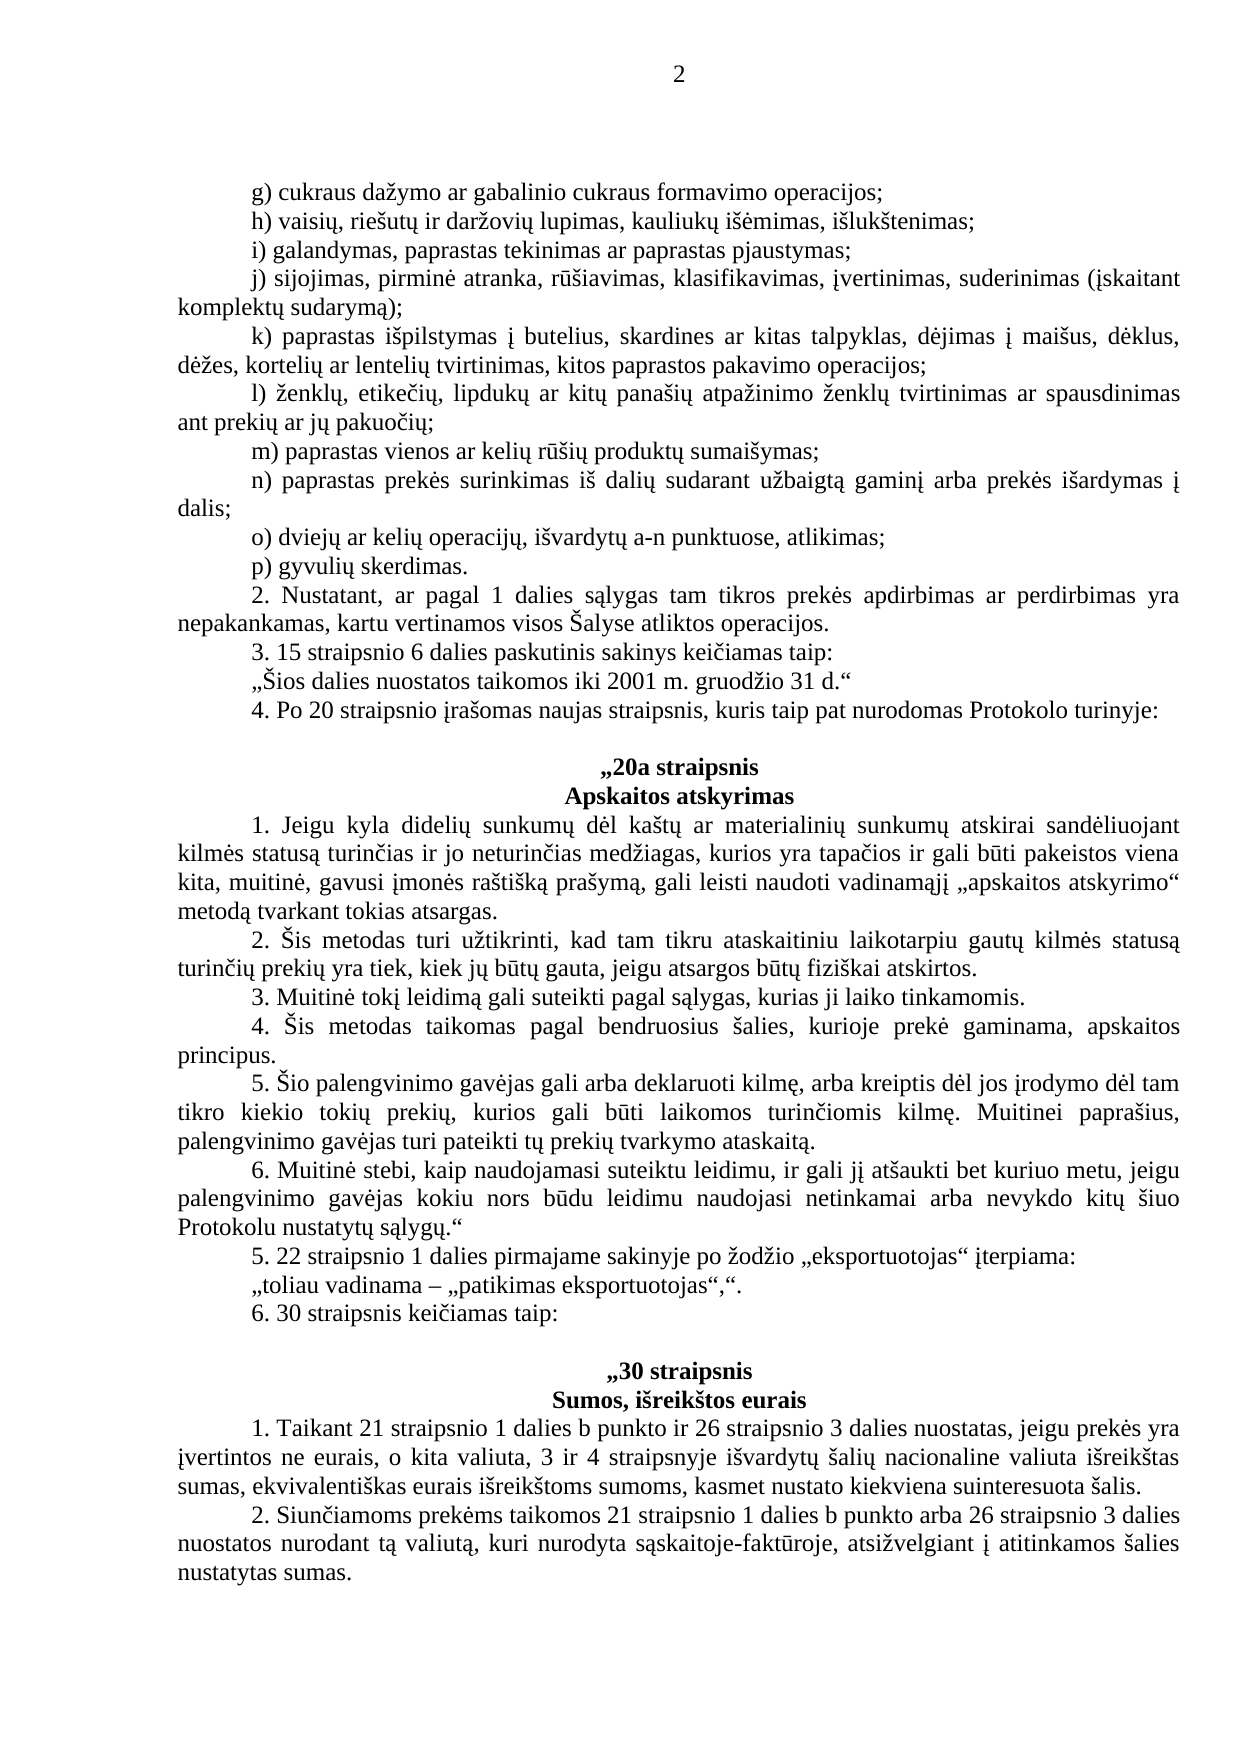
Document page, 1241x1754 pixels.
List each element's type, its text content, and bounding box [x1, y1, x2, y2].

text o) dviejų ar kelių operacijų, išvardytų a-n punktuose, atlikimas; [177, 522, 1181, 551]
text h) vaisių, riešutų ir daržovių lupimas, kauliukų išėmimas, išlukštenimas; [177, 206, 1181, 235]
text j) sijojimas, pirminė atranka, rūšiavimas, klasifikavimas, įvertinimas, suderinimas (įskaitant komplektų sudarymą); [177, 263, 1181, 321]
text l) ženklų, etikečių, lipdukų ar kitų panašių atpažinimo ženklų tvirtinimas ar spausdinimas ant prekių ar jų pakuočių; [177, 378, 1181, 436]
text i) galandymas, paprastas tekinimas ar paprastas pjaustymas; [177, 235, 1181, 263]
text 6. Muitinė stebi, kaip naudojamasi suteiktu leidimu, ir gali jį atšaukti bet kuriuo metu, jeigu palengvinimo gavėjas kokiu nors būdu leidimu naudojasi netinkamai arba nevykdo kitų šiuo Protokolu nustatytų sąlygų.“ [177, 1155, 1181, 1241]
text m) paprastas vienos ar kelių rūšių produktų sumaišymas; [177, 436, 1181, 465]
text k) paprastas išpilstymas į butelius, skardines ar kitas talpyklas, dėjimas į maišus, dėklus, dėžes, kortelių ar lentelių tvirtinimas, kitos paprastos pakavimo operacijos; [177, 321, 1181, 378]
text 5. 22 straipsnio 1 dalies pirmajame sakinyje po žodžio „eksportuotojas“ įterpiama: [177, 1241, 1181, 1270]
text Apskaitos atskyrimas [177, 781, 1181, 810]
text 1. Jeigu kyla didelių sunkumų dėl kaštų ar materialinių sunkumų atskirai sandėliuojant kilmės statusą turinčias ir jo neturinčias medžiagas, kurios yra tapačios ir gali būti pakeistos viena kita, muitinė, gavusi įmonės raštišką prašymą, gali leisti naudoti vadinamąjį „apskaitos atskyrimo“ metodą tvarkant tokias atsargas. [177, 810, 1181, 925]
text „Šios dalies nuostatos taikomos iki 2001 m. gruodžio 31 d.“ [177, 666, 1181, 695]
text 3. 15 straipsnio 6 dalies paskutinis sakinys keičiamas taip: [177, 637, 1181, 666]
text „30 straipsnis [177, 1356, 1181, 1385]
text 4. Po 20 straipsnio įrašomas naujas straipsnis, kuris taip pat nurodomas Protokolo turinyje: [177, 695, 1181, 723]
text 2. Nustatant, ar pagal 1 dalies sąlygas tam tikros prekės apdirbimas ar perdirbimas yra nepakankamas, kartu vertinamos visos Šalyse atliktos operacijos. [177, 580, 1181, 637]
text p) gyvulių skerdimas. [177, 551, 1181, 580]
text 4. Šis metodas taikomas pagal bendruosius šalies, kurioje prekė gaminama, apskaitos principus. [177, 1011, 1181, 1068]
text 2. Siunčiamoms prekėms taikomos 21 straipsnio 1 dalies b punkto arba 26 straipsnio 3 dalies nuostatos nurodant tą valiutą, kuri nurodyta sąskaitoje-faktūroje, atsižvelgiant į atitinkamos šalies nustatytas sumas. [177, 1500, 1181, 1586]
text 5. Šio palengvinimo gavėjas gali arba deklaruoti kilmę, arba kreiptis dėl jos įrodymo dėl tam tikro kiekio tokių prekių, kurios gali būti laikomos turinčiomis kilmę. Muitinei paprašius, palengvinimo gavėjas turi pateikti tų prekių tvarkymo ataskaitą. [177, 1068, 1181, 1155]
text 6. 30 straipsnis keičiamas taip: [177, 1298, 1181, 1327]
text 2. Šis metodas turi užtikrinti, kad tam tikru ataskaitiniu laikotarpiu gautų kilmės statusą turinčių prekių yra tiek, kiek jų būtų gauta, jeigu atsargos būtų fiziškai atskirtos. [177, 925, 1181, 982]
text 1. Taikant 21 straipsnio 1 dalies b punkto ir 26 straipsnio 3 dalies nuostatas, jeigu prekės yra įvertintos ne eurais, o kita valiuta, 3 ir 4 straipsnyje išvardytų šalių nacionaline valiuta išreikštas sumas, ekvivalentiškas eurais išreikštoms sumoms, kasmet nustato kiekviena suinteresuota šalis. [177, 1413, 1181, 1500]
text n) paprastas prekės surinkimas iš dalių sudarant užbaigtą gaminį arba prekės išardymas į dalis; [177, 465, 1181, 522]
text g) cukraus dažymo ar gabalinio cukraus formavimo operacijos; [177, 177, 1181, 206]
text 3. Muitinė tokį leidimą gali suteikti pagal sąlygas, kurias ji laiko tinkamomis. [177, 982, 1181, 1011]
text „20a straipsnis [177, 752, 1181, 781]
text „toliau vadinama – „patikimas eksportuotojas“,“. [177, 1270, 1181, 1298]
text Sumos, išreikštos eurais [177, 1385, 1181, 1413]
